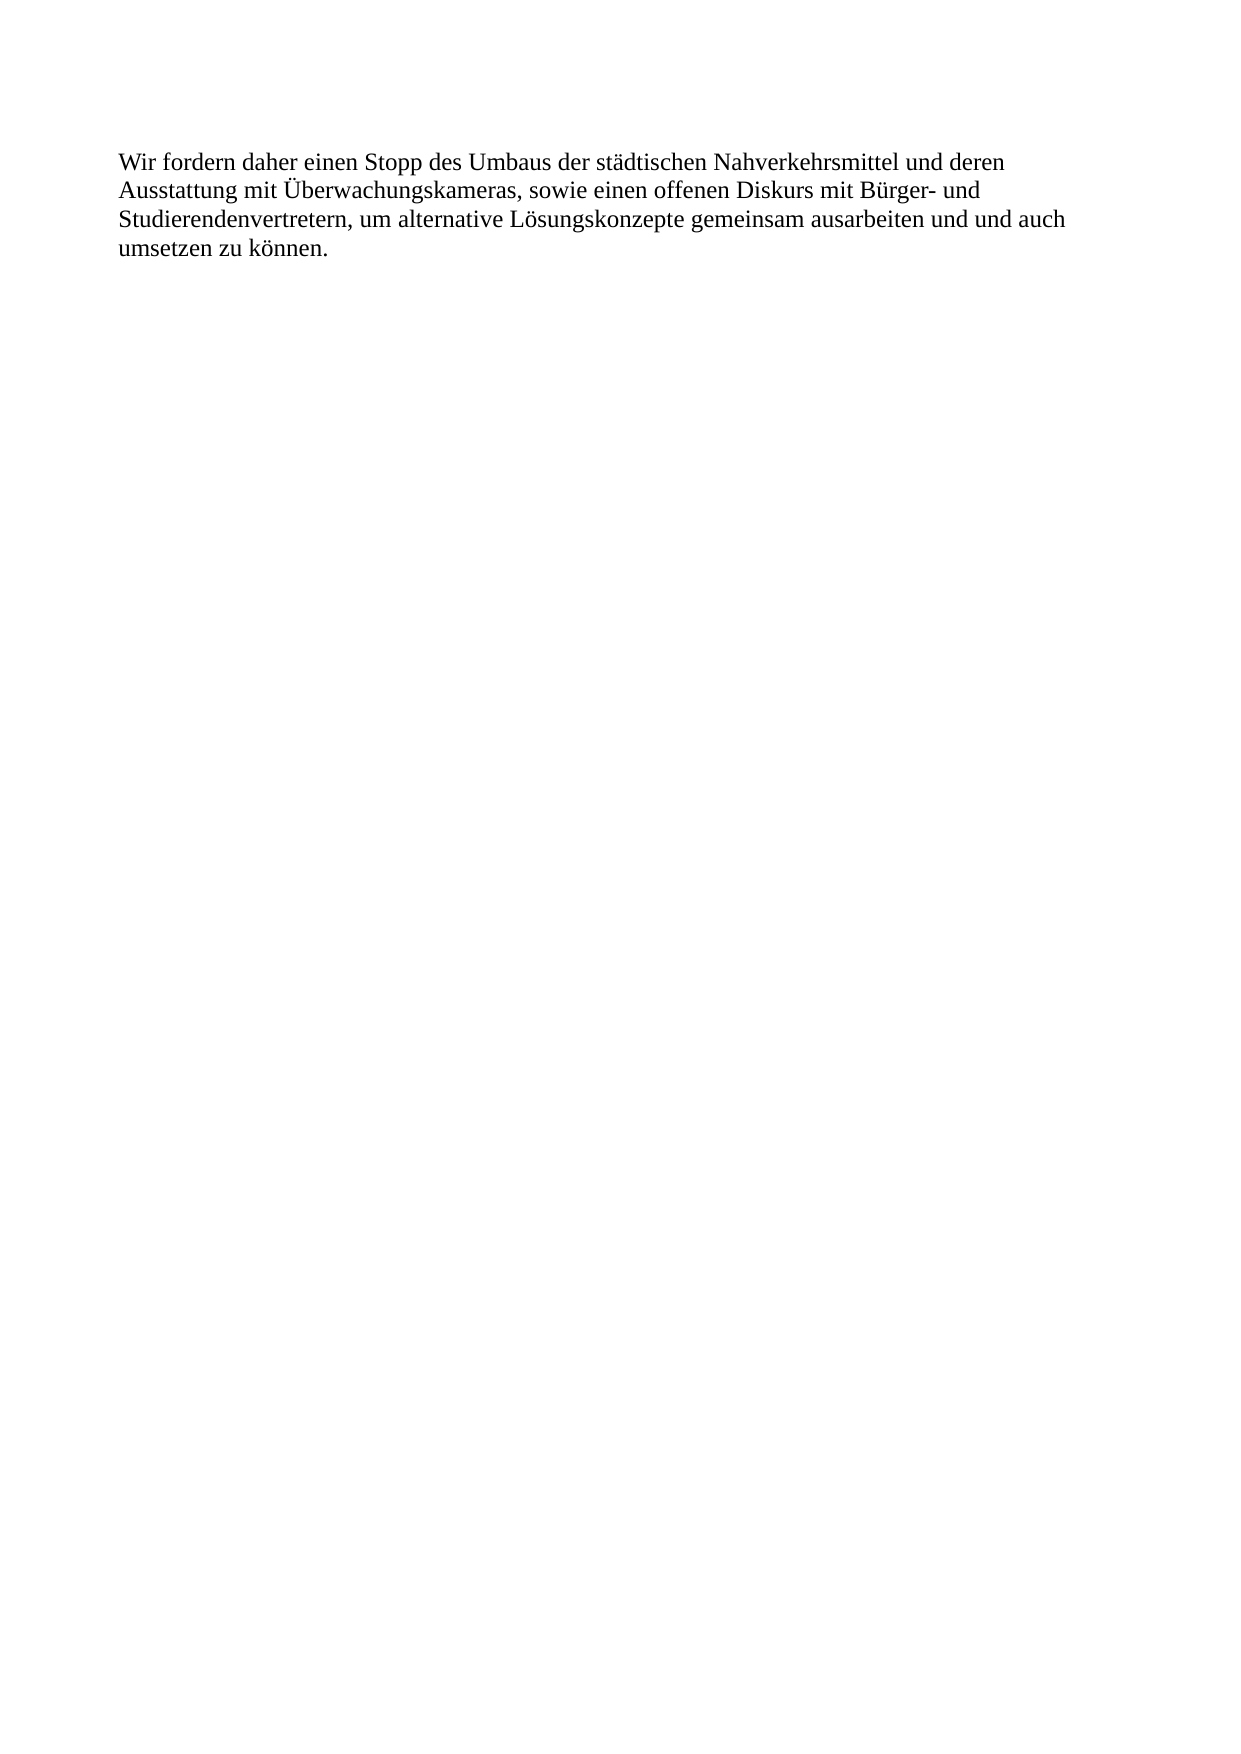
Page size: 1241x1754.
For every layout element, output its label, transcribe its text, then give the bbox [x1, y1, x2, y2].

text Wir fordern daher einen Stopp des Umbaus der städtischen Nahverkehrsmittel und deren Ausstattung mit Überwachungskameras, sowie einen offenen Diskurs mit Bürger- und Studierendenvertretern, um alternative Lösungskonzepte gemeinsam ausarbeiten und und auch umsetzen zu können. [118, 147, 1122, 262]
